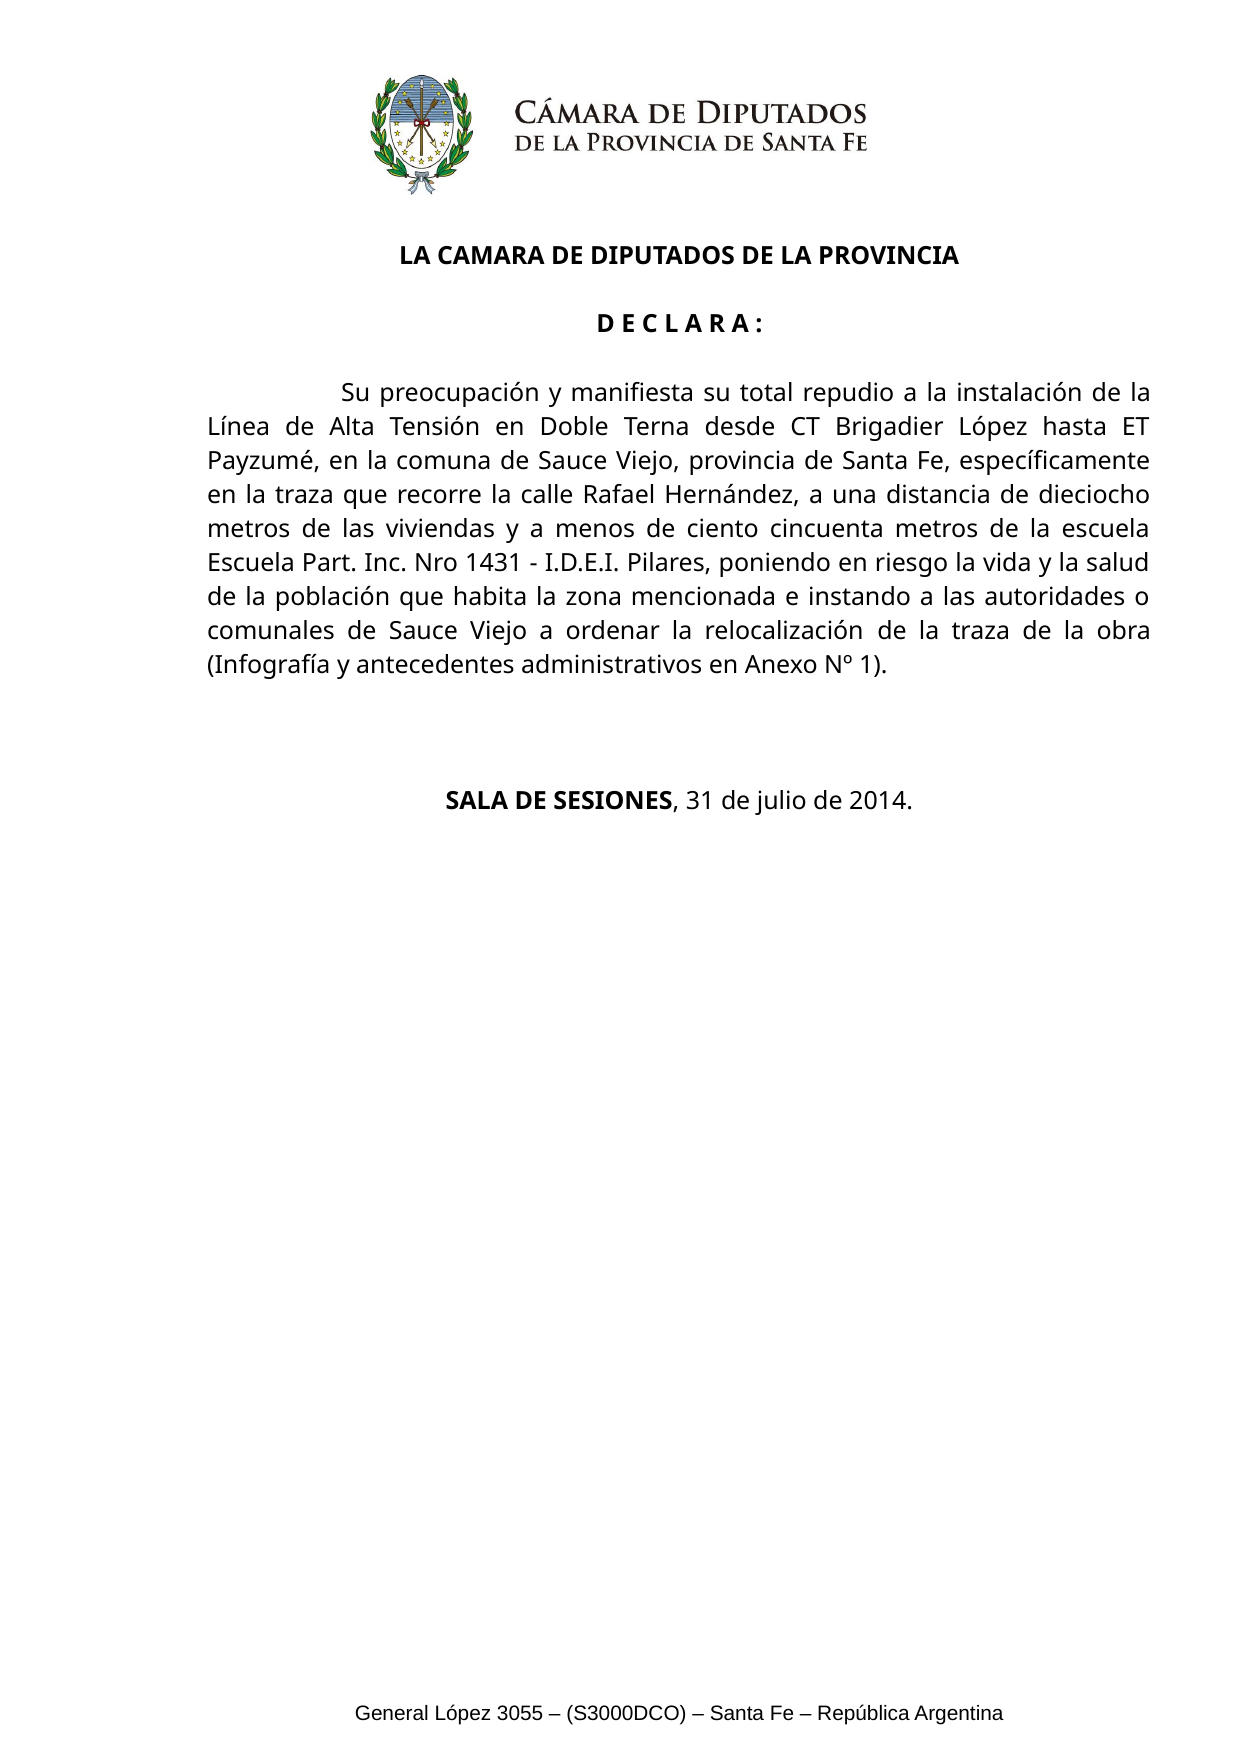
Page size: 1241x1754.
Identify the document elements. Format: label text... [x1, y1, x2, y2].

text D E C L A R A : [207, 306, 1152, 340]
text LA CAMARA DE DIPUTADOS DE LA PROVINCIA [207, 238, 1152, 272]
text SALA DE SESIONES, 31 de julio de 2014. [207, 783, 1152, 817]
text Su preocupación y manifiesta su total repudio a la instalación de la Línea de Alta Tensión en Doble Terna desde CT Brigadier López hasta ET Payzumé, en la comuna de Sauce Viejo, provincia de Santa Fe, específicamente en la traza que recorre la calle Rafael Hernández, a una distancia de dieciocho metros de las viviendas y a menos de ciento cincuenta metros de la escuela Escuela Part. Inc. Nro 1431 - I.D.E.I. Pilares, poniendo en riesgo la vida y la salud de la población que habita la zona mencionada e instando a las autoridades o comunales de Sauce Viejo a ordenar la relocalización de la traza de la obra (Infografía y antecedentes administrativos en Anexo Nº 1). [207, 374, 1152, 681]
picture [370, 75, 867, 199]
